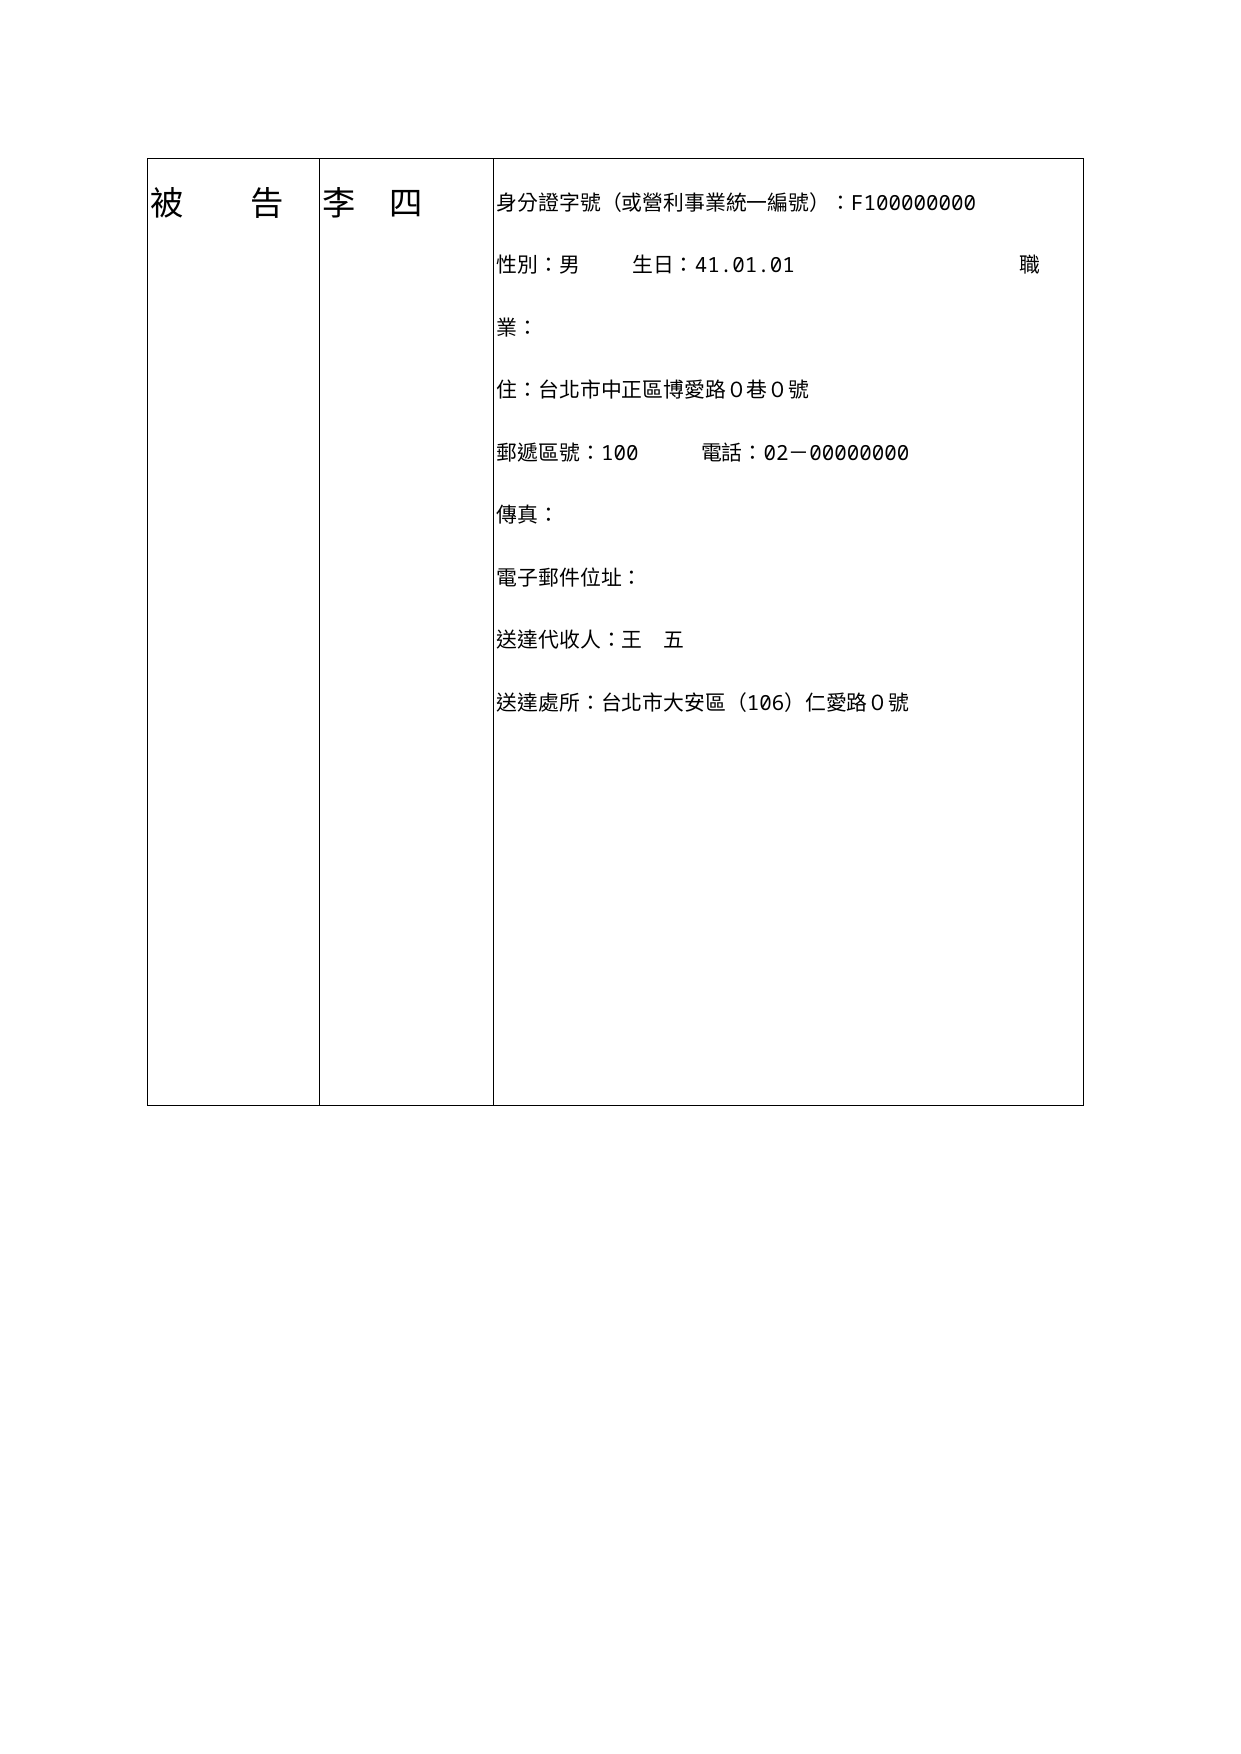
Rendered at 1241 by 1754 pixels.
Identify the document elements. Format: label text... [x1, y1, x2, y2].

table_cell 李 四 [320, 159, 493, 1105]
table_cell 被 告 [148, 159, 319, 1105]
table_cell 身分證字號（或營利事業統一編號）：F100000000 性別：男 生日：41.01.01 職業： 住：台北市中正區博愛路０巷０號 郵遞區號：100 電話：02－00000000 傳真： 電子郵件位址： 送達代收人：王 五 送達處所：台北市大安區（106）仁愛路０號 [494, 159, 1083, 1105]
